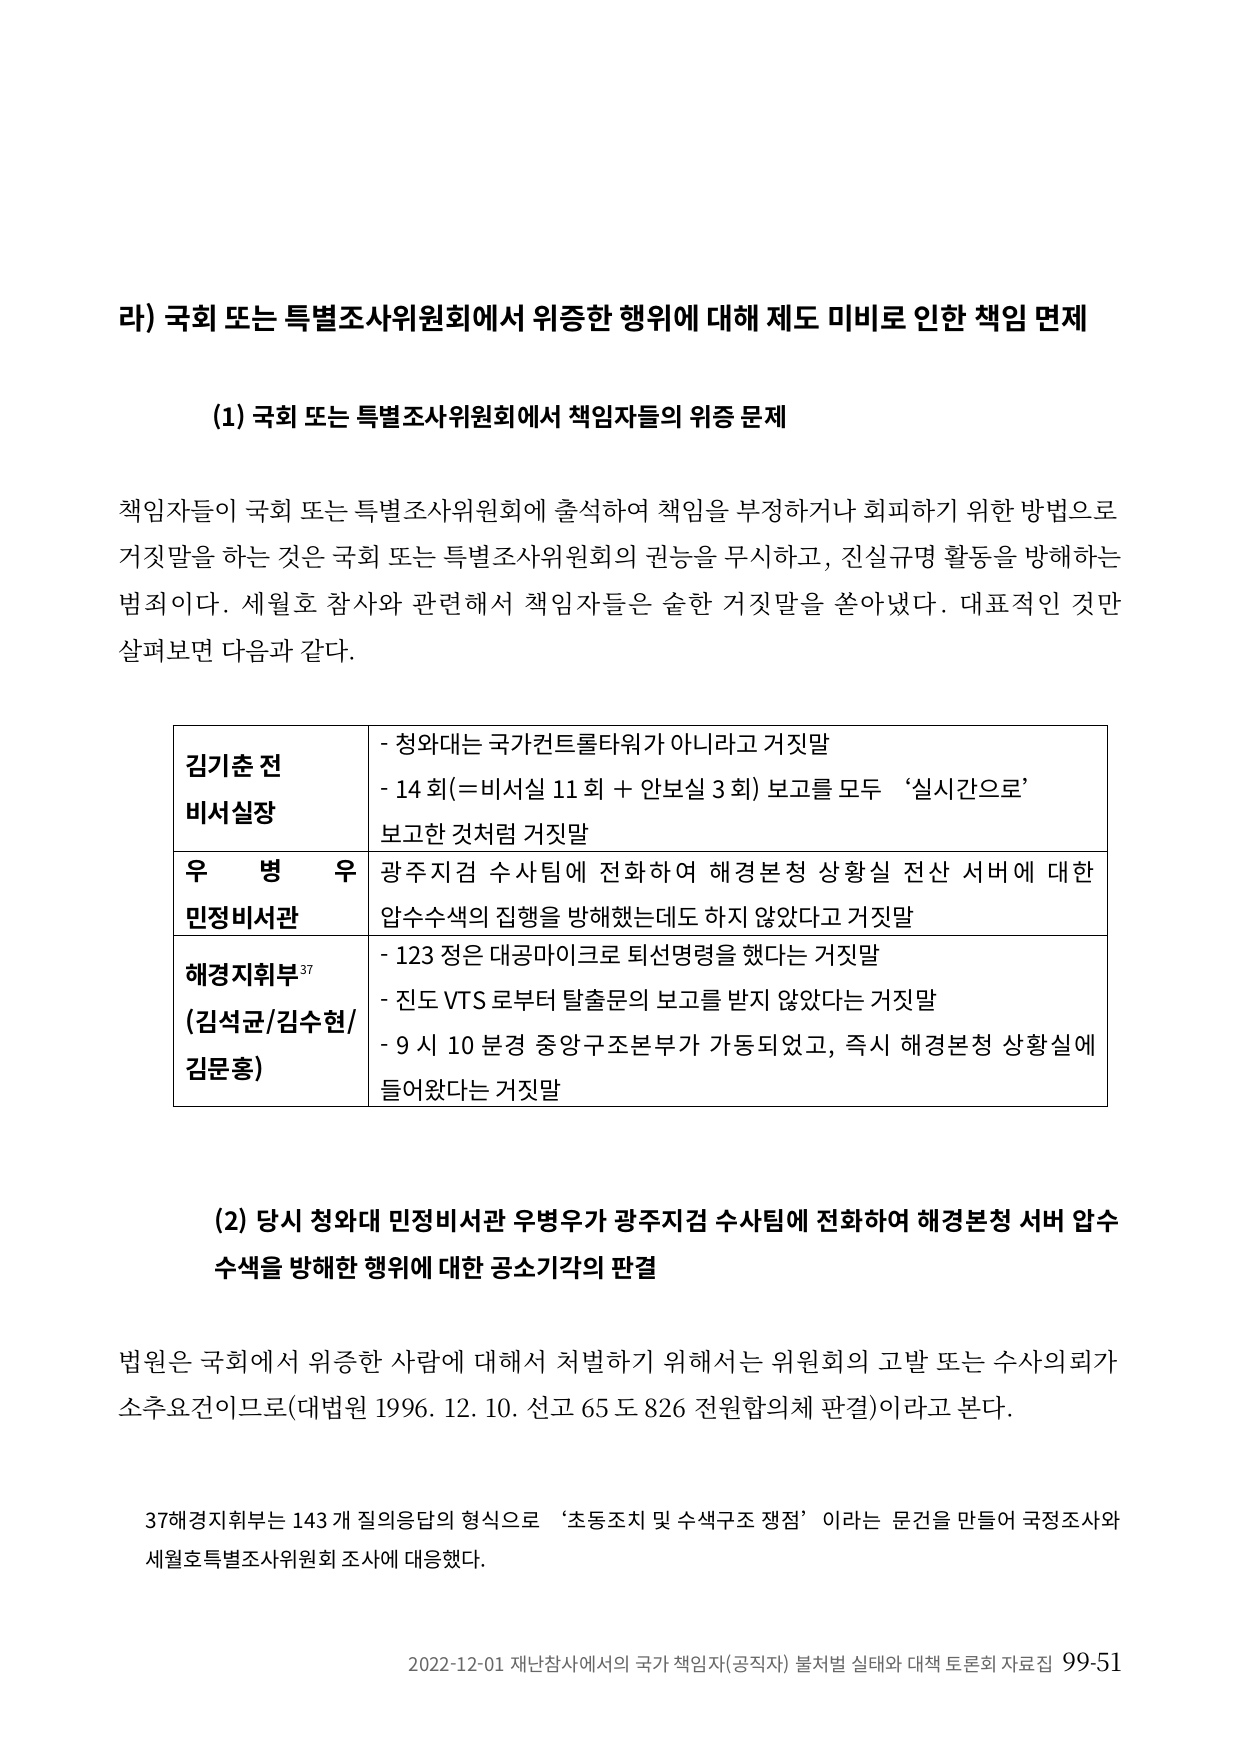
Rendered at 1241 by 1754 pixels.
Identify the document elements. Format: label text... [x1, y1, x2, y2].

table_cell 우병우 민정비서관 [174, 852, 368, 935]
table_header 김기춘 전 비서실장 [174, 726, 368, 851]
table_cell - 123정은 대공마이크로 퇴선명령을 했다는 거짓말 - 진도VTS로부터 탈출문의 보고를 받지 않았다는 거짓말 - 9시 10분경 중앙구조본부가 가동되었고, 즉시 해경본청 상황실에 들어왔다는 거짓말 [369, 936, 1107, 1106]
table_cell 광주지검 수사팀에 전화하여 해경본청 상황실 전산 서버에 대한 압수수색의 집행을 방해했는데도 하지 않았다고 거짓말 [369, 852, 1107, 935]
subtitle 라) 국회 또는 특별조사위원회에서 위증한 행위에 대해 제도 미비로 인한 책임 면제 [118, 295, 1122, 337]
text 법원은 국회에서 위증한 사람에 대해서 처벌하기 위해서는 위원회의 고발 또는 수사의뢰가 소추요건이므로(대법원 1996. 12. 10. 선고 65도 826 전원합의체 판결)이라고 본다. [118, 1342, 1122, 1425]
table_cell 해경지휘부 (김석균/김수현/김문홍) [174, 936, 368, 1106]
text (2) 당시 청와대 민정비서관 우병우가 광주지검 수사팀에 전화하여 해경본청 서버 압수 수색을 방해한 행위에 대한 공소기각의 판결 [214, 1201, 1122, 1284]
text 책임자들이 국회 또는 특별조사위원회에 출석하여 책임을 부정하거나 회피하기 위한 방법으로 거짓말을 하는 것은 국회 또는 특별조사위원회의 권능을 무시하고, 진실규명 활동을 방해하는 범죄이다. 세월호 참사와 관련해서 책임자들은 숱한 거짓말을 쏟아냈다. 대표적인 것만 살펴보면 다음과 같다. [118, 491, 1122, 667]
table_header - 청와대는 국가컨트롤타워가 아니라고 거짓말 - 14회(＝비서실 11회 ＋ 안보실 3회) 보고를 모두 ‘실시간으로’ 보고한 것처럼 거짓말 [369, 726, 1107, 851]
text (1) 국회 또는 특별조사위원회에서 책임자들의 위증 문제 [184, 397, 1122, 433]
